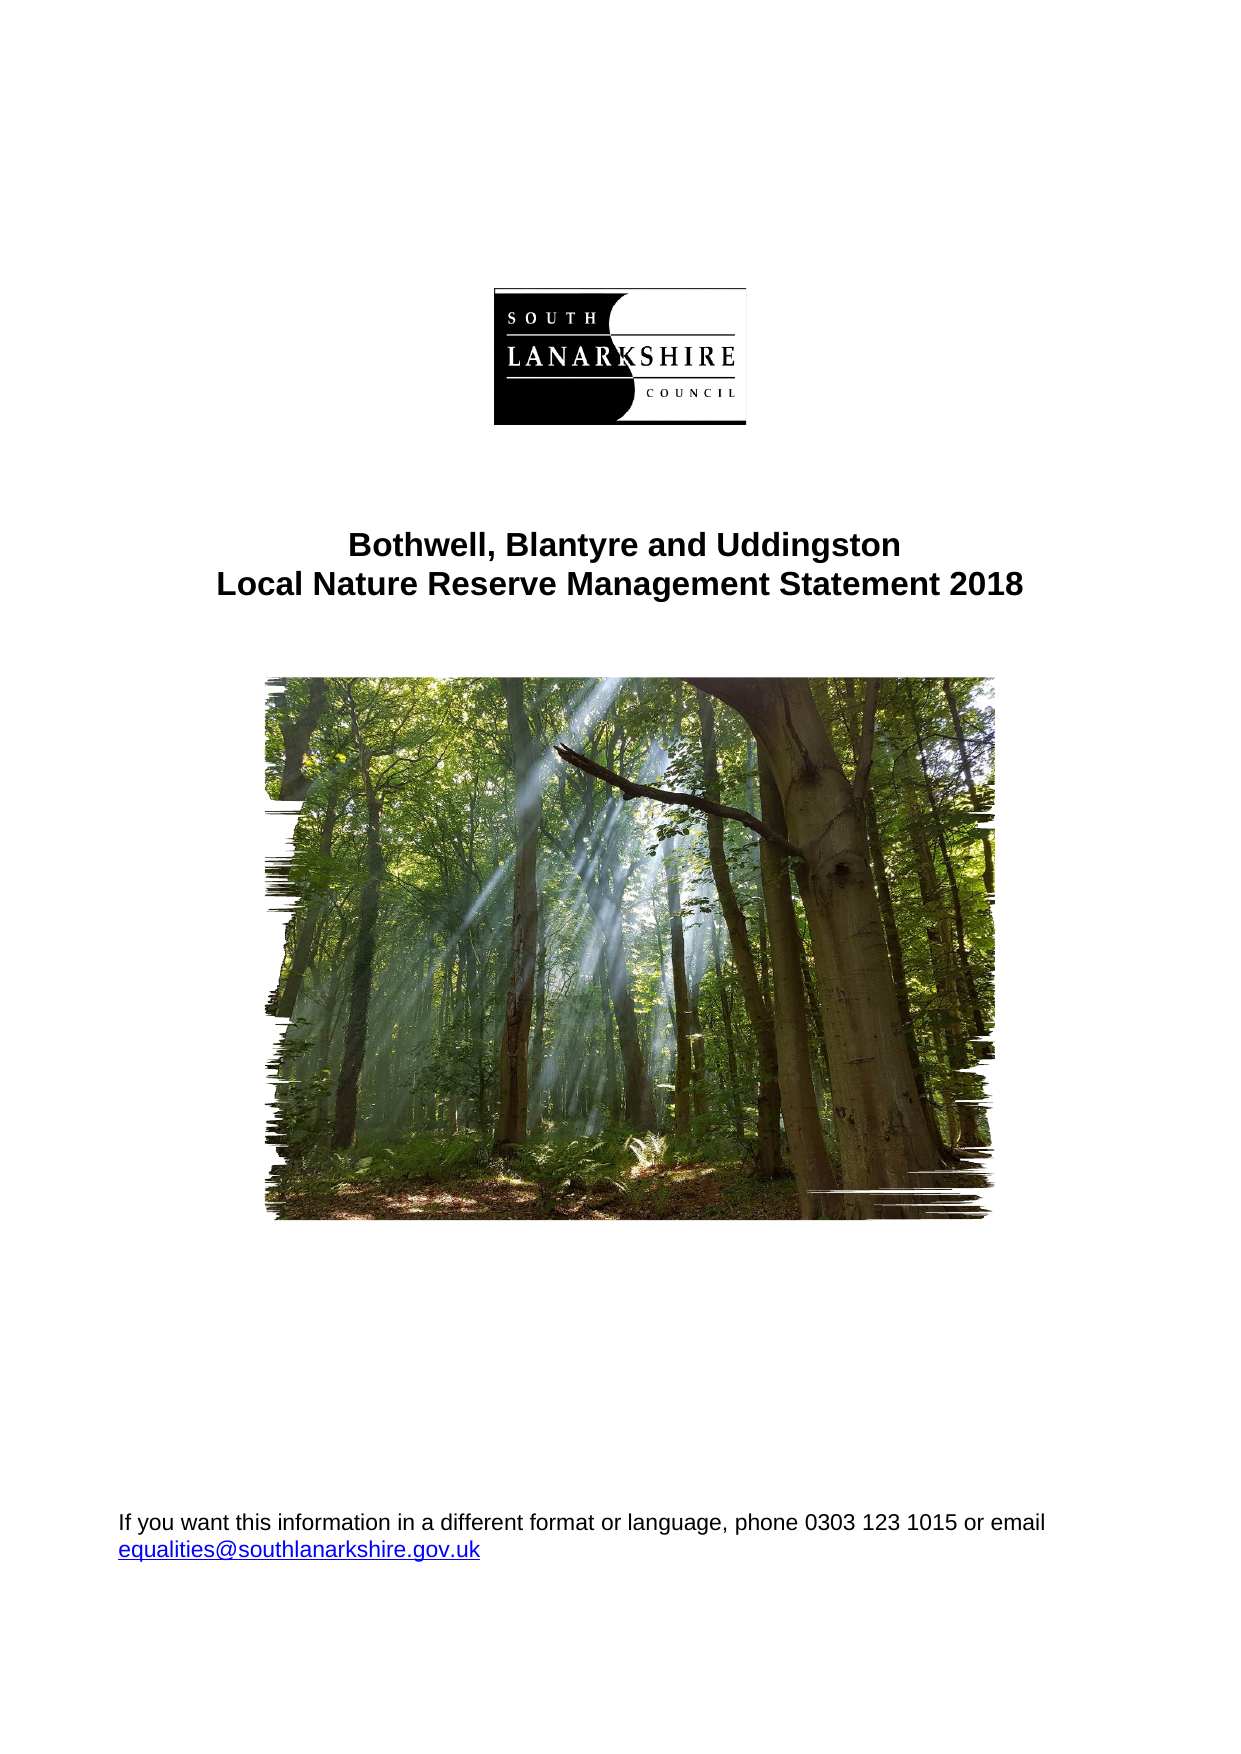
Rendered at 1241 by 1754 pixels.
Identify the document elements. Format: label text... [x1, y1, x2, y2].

text If you want this information in a different format or language, phone 0303 123 1015 or email equalities@southlanarkshire.gov.uk [118, 1509, 1122, 1562]
subtitle Bothwell, Blantyre and Uddingston Local Nature Reserve Management Statement 2018 [118, 524, 1122, 603]
